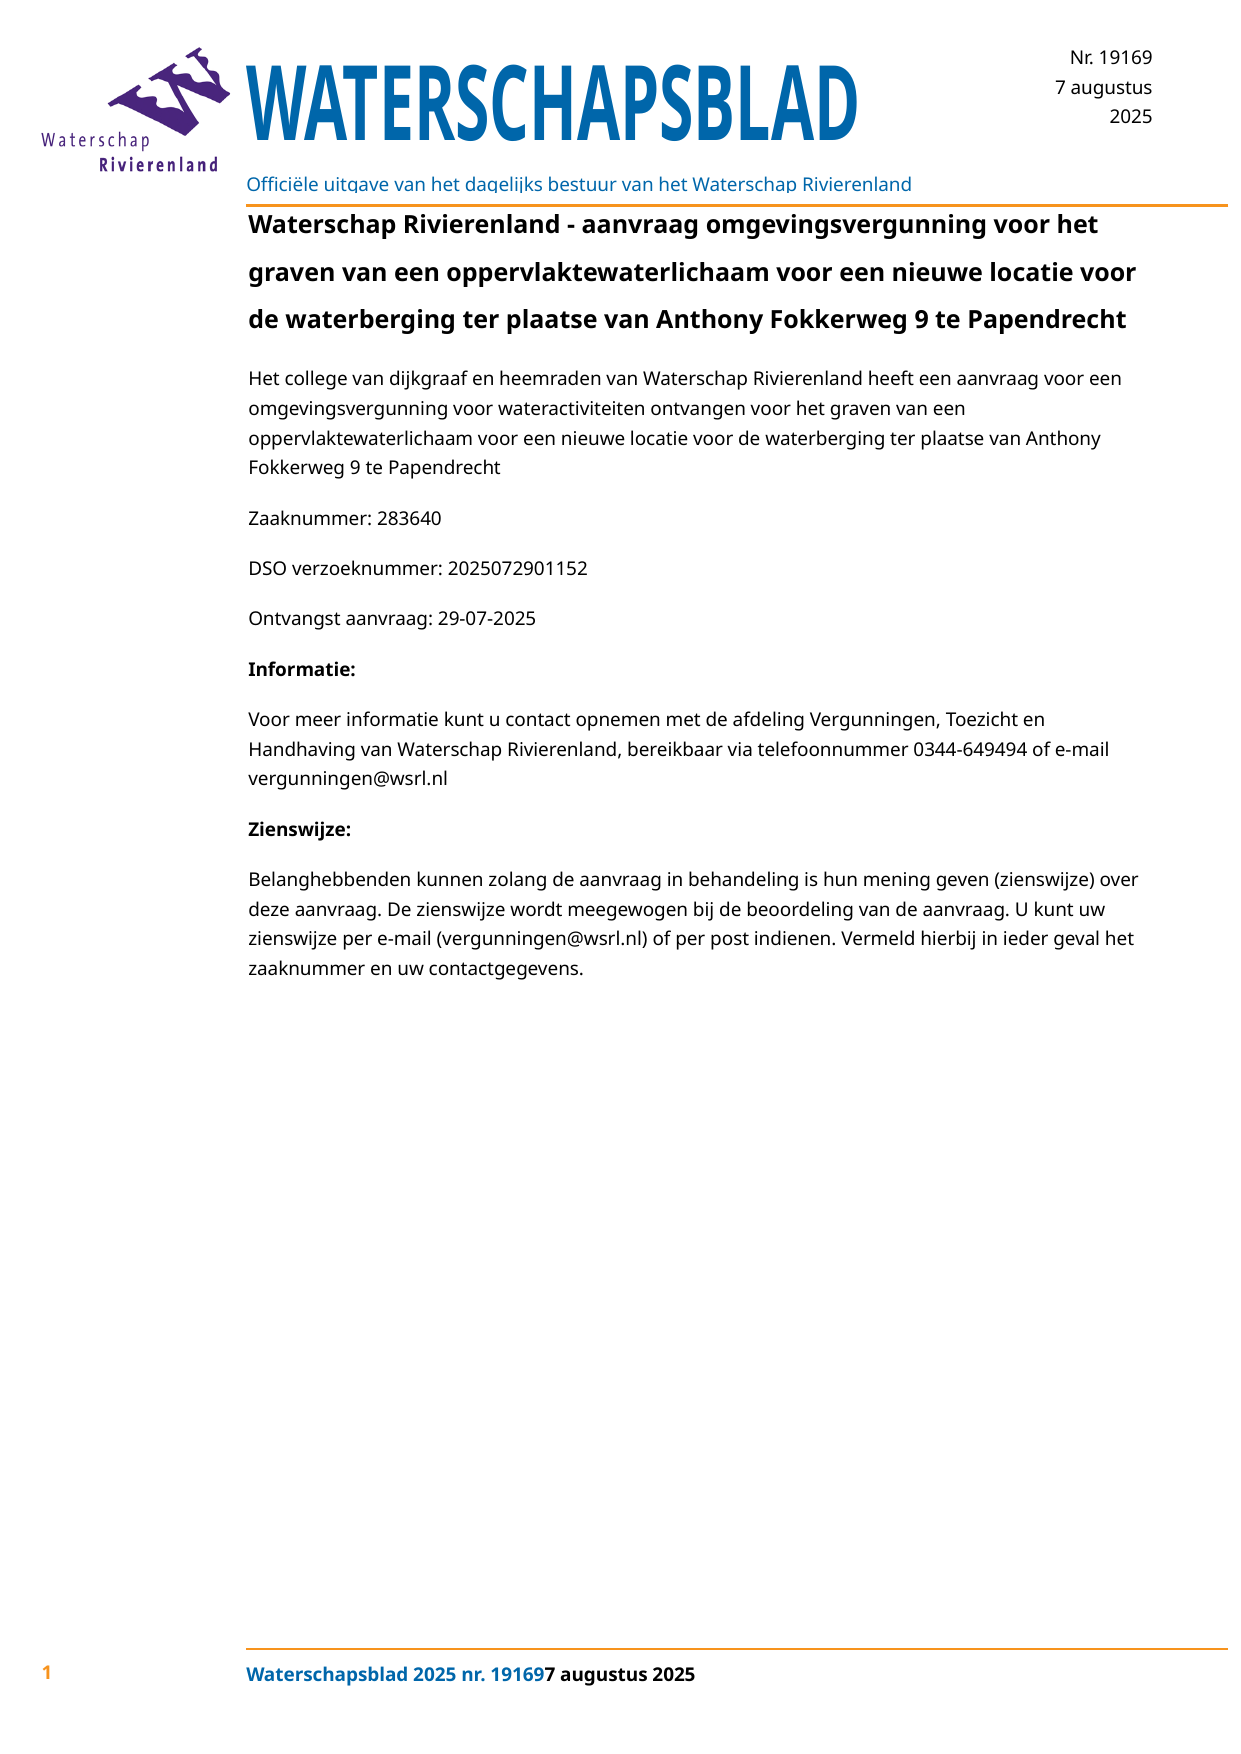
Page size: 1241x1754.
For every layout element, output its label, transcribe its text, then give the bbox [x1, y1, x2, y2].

text Zaaknummer: 283640 [248, 505, 1152, 530]
picture [41, 47, 231, 172]
text Belanghebbenden kunnen zolang de aanvraag in behandeling is hun mening geven (zienswijze) over deze aanvraag. De zienswijze wordt meegewogen bij de beoordeling van de aanvraag. U kunt uw zienswijze per e-mail (vergunningen@wsrl.nl) of per post indienen. Vermeld hierbij in ieder geval het zaaknummer en uw contactgegevens. [248, 866, 1152, 981]
text Voor meer informatie kunt u contact opnemen met de afdeling Vergunningen, Toezicht en Handhaving van Waterschap Rivierenland, bereikbaar via telefoonnummer 0344-649494 of e-mail vergunningen@wsrl.nl [248, 706, 1152, 791]
text Het college van dijkgraaf en heemraden van Waterschap Rivierenland heeft een aanvraag voor een omgevingsvergunning voor wateractiviteiten ontvangen voor het graven van een oppervlaktewaterlichaam voor een nieuwe locatie voor de waterberging ter plaatse van Anthony Fokkerweg 9 te Papendrecht [248, 366, 1152, 480]
text DSO verzoeknummer: 2025072901152 [248, 555, 1152, 581]
text Ontvangst aanvraag: 29-07-2025 [248, 606, 1152, 631]
text Informatie: [248, 656, 1152, 682]
text Waterschap Rivierenland - aanvraag omgevingsvergunning voor het graven van een oppervlaktewaterlichaam voor een nieuwe locatie voor de waterberging ter plaatse van Anthony Fokkerweg 9 te Papendrecht [248, 207, 1152, 336]
text Zienswijze: [248, 816, 1152, 842]
